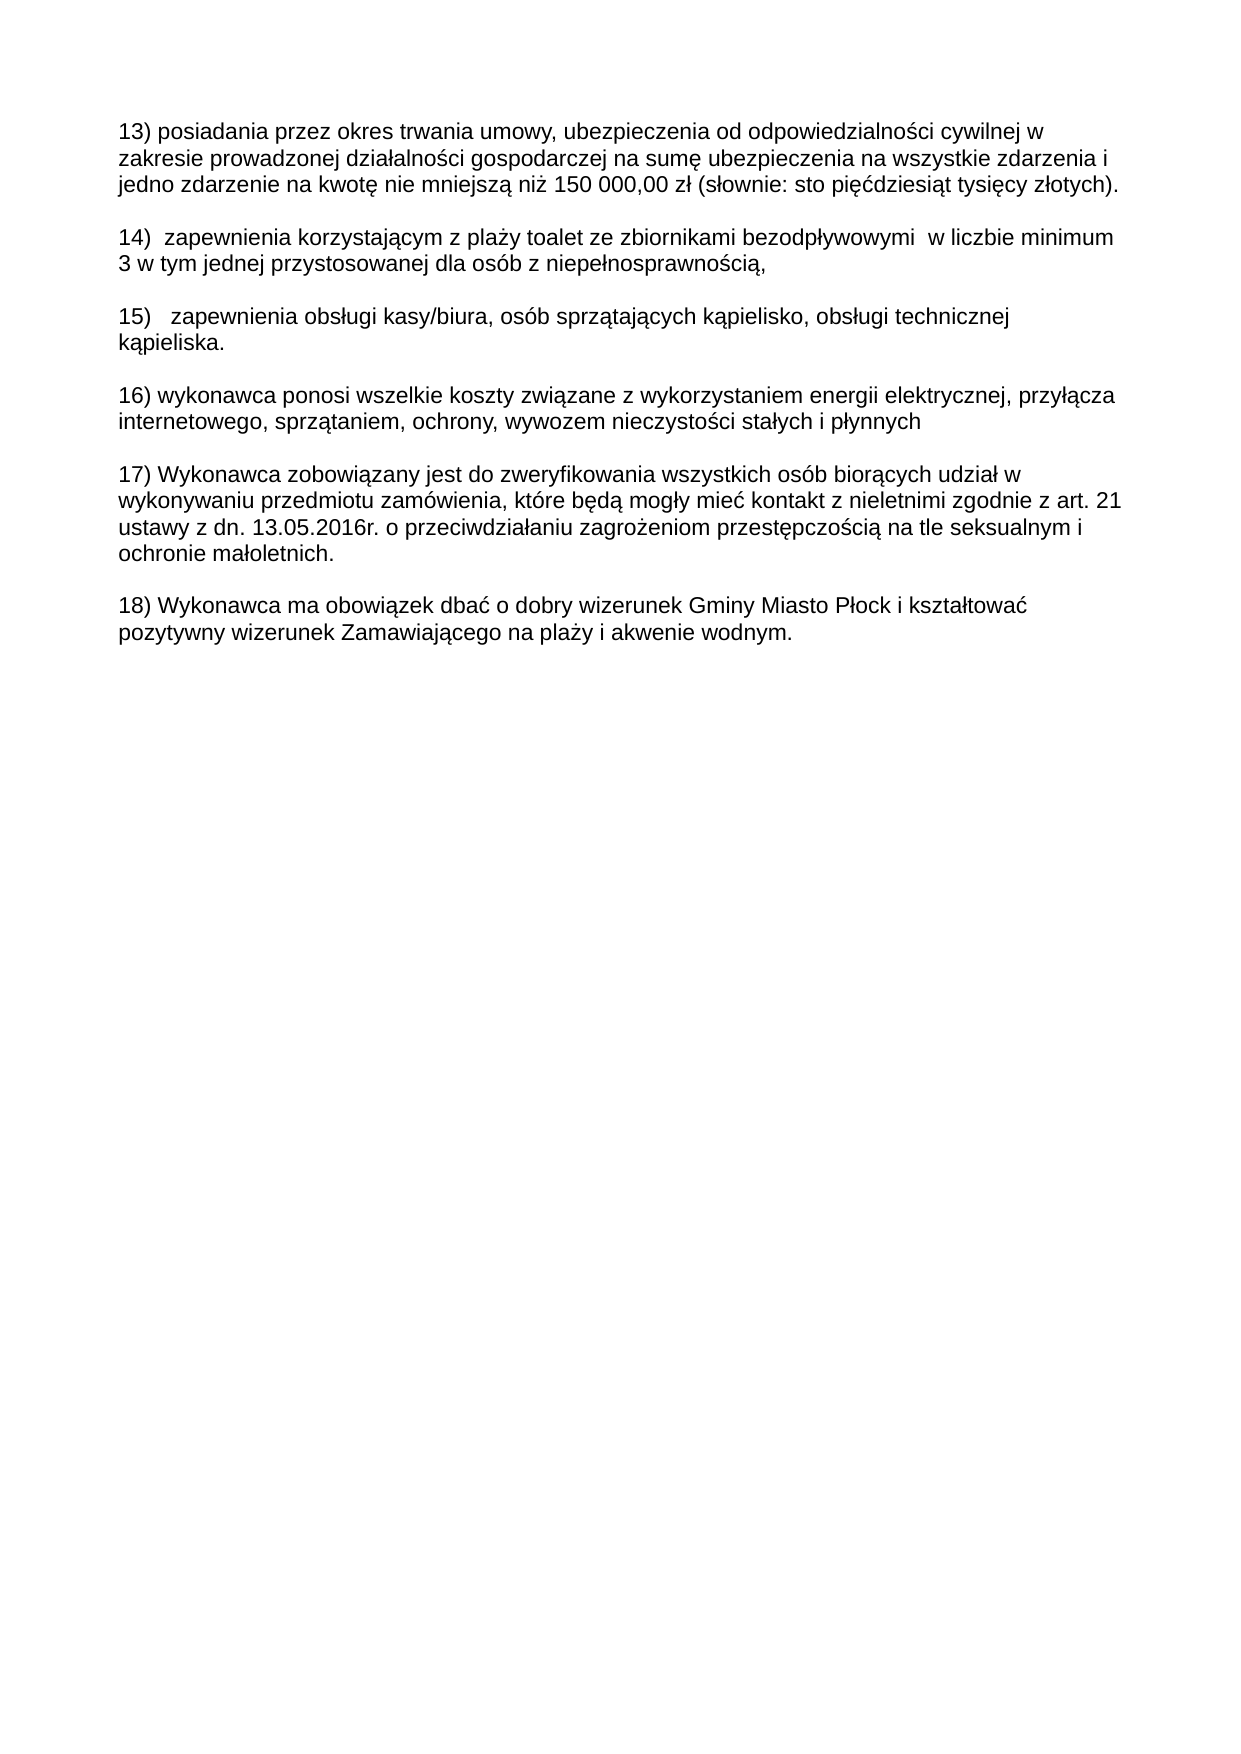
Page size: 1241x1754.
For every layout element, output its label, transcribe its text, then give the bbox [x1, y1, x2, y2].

text 18) Wykonawca ma obowiązek dbać o dobry wizerunek Gminy Miasto Płock i kształtować pozytywny wizerunek Zamawiającego na plaży i akwenie wodnym. [118, 592, 1122, 645]
text 13) posiadania przez okres trwania umowy, ubezpieczenia od odpowiedzialności cywilnej w zakresie prowadzonej działalności gospodarczej na sumę ubezpieczenia na wszystkie zdarzenia i jedno zdarzenie na kwotę nie mniejszą niż 150 000,00 zł (słownie: sto pięćdziesiąt tysięcy złotych). [118, 118, 1122, 197]
text 14) zapewnienia korzystającym z plaży toalet ze zbiornikami bezodpływowymi w liczbie minimum 3 w tym jednej przystosowanej dla osób z niepełnosprawnością, [118, 223, 1122, 276]
text 16) wykonawca ponosi wszelkie koszty związane z wykorzystaniem energii elektrycznej, przyłącza internetowego, sprzątaniem, ochrony, wywozem nieczystości stałych i płynnych [118, 382, 1122, 434]
text 15) zapewnienia obsługi kasy/biura, osób sprzątających kąpielisko, obsługi technicznej kąpieliska. [118, 303, 1122, 355]
text 17) Wykonawca zobowiązany jest do zweryfikowania wszystkich osób biorących udział w wykonywaniu przedmiotu zamówienia, które będą mogły mieć kontakt z nieletnimi zgodnie z art. 21 ustawy z dn. 13.05.2016r. o przeciwdziałaniu zagrożeniom przestępczością na tle seksualnym i ochronie małoletnich. [118, 461, 1122, 566]
